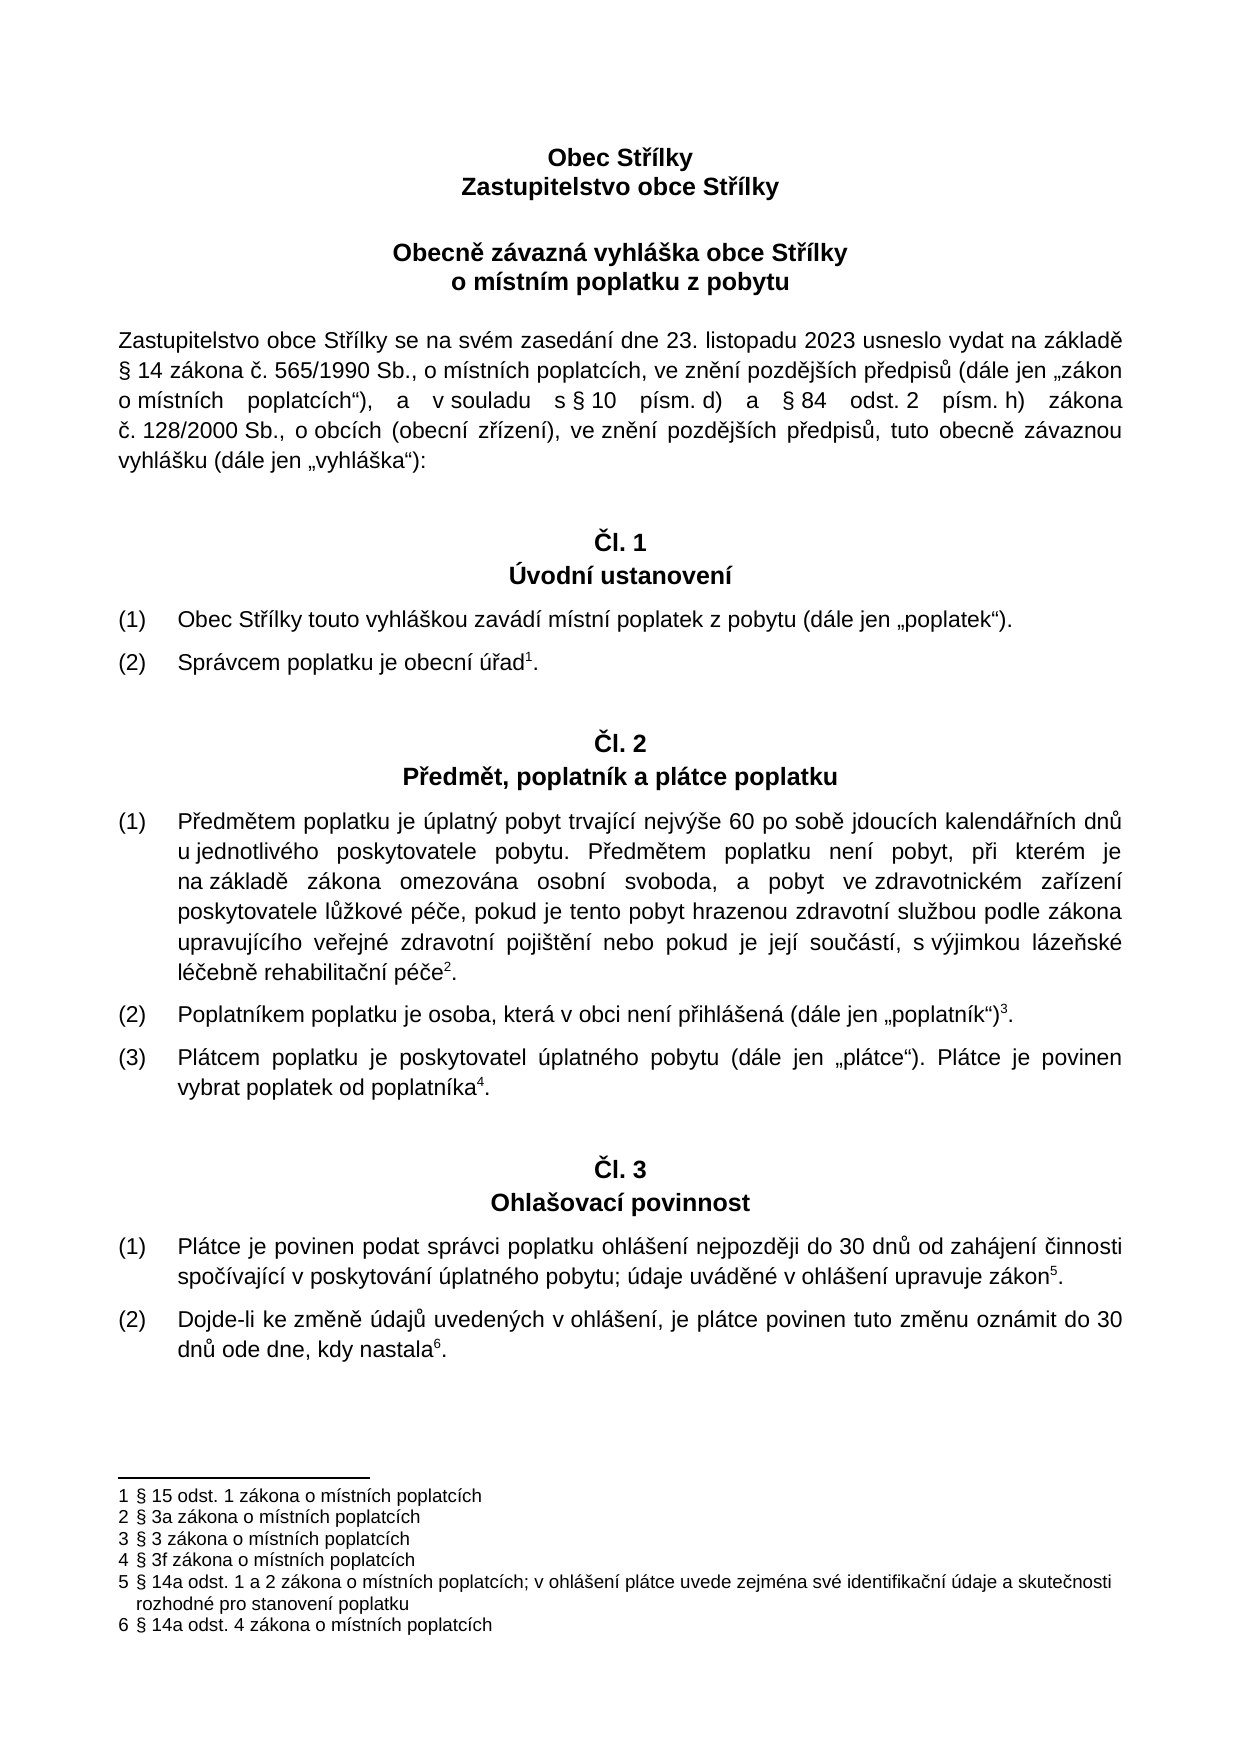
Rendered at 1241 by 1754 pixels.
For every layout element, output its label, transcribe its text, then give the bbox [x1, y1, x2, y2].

list Plátcem poplatku je poskytovatel úplatného pobytu (dále jen „plátce“). Plátce je povinen vybrat poplatek od poplatníka. [118, 1044, 1122, 1101]
list § 3f zákona o místních poplatcích [118, 1549, 1122, 1571]
list Plátce je povinen podat správci poplatku ohlášení nejpozději do 30 dnů od zahájení činnosti spočívající v poskytování úplatného pobytu; údaje uváděné v ohlášení upravuje zákon. [118, 1233, 1122, 1290]
list § 3a zákona o místních poplatcích [118, 1506, 1122, 1528]
list § 3 zákona o místních poplatcích [118, 1528, 1122, 1549]
subtitle Čl. 2 Předmět, poplatník a plátce poplatku [118, 729, 1122, 791]
subtitle Obecně závazná vyhláška obce Střílky o místním poplatku z pobytu [118, 238, 1122, 295]
list § 14a odst. 4 zákona o místních poplatcích [118, 1614, 1122, 1635]
subtitle Čl. 3 Ohlašovací povinnost [118, 1154, 1122, 1216]
list Předmětem poplatku je úplatný pobyt trvající nejvýše 60 po sobě jdoucích kalendářních dnů u jednotlivého poskytovatele pobytu. Předmětem poplatku není pobyt, při kterém je na základě zákona omezována osobní svoboda, a pobyt ve zdravotnickém zařízení poskytovatele lůžkové péče, pokud je tento pobyt hrazenou zdravotní službou podle zákona upravujícího veřejné zdravotní pojištění nebo pokud je její součástí, s výjimkou lázeňské léčebně rehabilitační péče. [118, 808, 1122, 985]
subtitle Čl. 1 Úvodní ustanovení [118, 528, 1122, 589]
list Obec Střílky touto vyhláškou zavádí místní poplatek z pobytu (dále jen „poplatek“). [118, 606, 1122, 633]
text Zastupitelstvo obce Střílky se na svém zasedání dne 23. listopadu 2023 usneslo vydat na základě § 14 zákona č. 565/1990 Sb., o místních poplatcích, ve znění pozdějších předpisů (dále jen „zákon o místních poplatcích“), a v souladu s § 10 písm. d) a § 84 odst. 2 písm. h) zákona č. 128/2000 Sb., o obcích (obecní zřízení), ve znění pozdějších předpisů, tuto obecně závaznou vyhlášku (dále jen „vyhláška“): [118, 327, 1122, 474]
list Dojde-li ke změně údajů uvedených v ohlášení, je plátce povinen tuto změnu oznámit do 30 dnů ode dne, kdy nastala. [118, 1306, 1122, 1363]
list § 15 odst. 1 zákona o místních poplatcích [118, 1484, 1122, 1506]
title Obec Střílky Zastupitelstvo obce Střílky [118, 143, 1122, 201]
list Poplatníkem poplatku je osoba, která v obci není přihlášená (dále jen „poplatník“). [118, 1001, 1122, 1028]
list § 14a odst. 1 a 2 zákona o místních poplatcích; v ohlášení plátce uvede zejména své identifikační údaje a skutečnosti rozhodné pro stanovení poplatku [118, 1571, 1122, 1614]
list Správcem poplatku je obecní úřad. [118, 649, 1122, 675]
